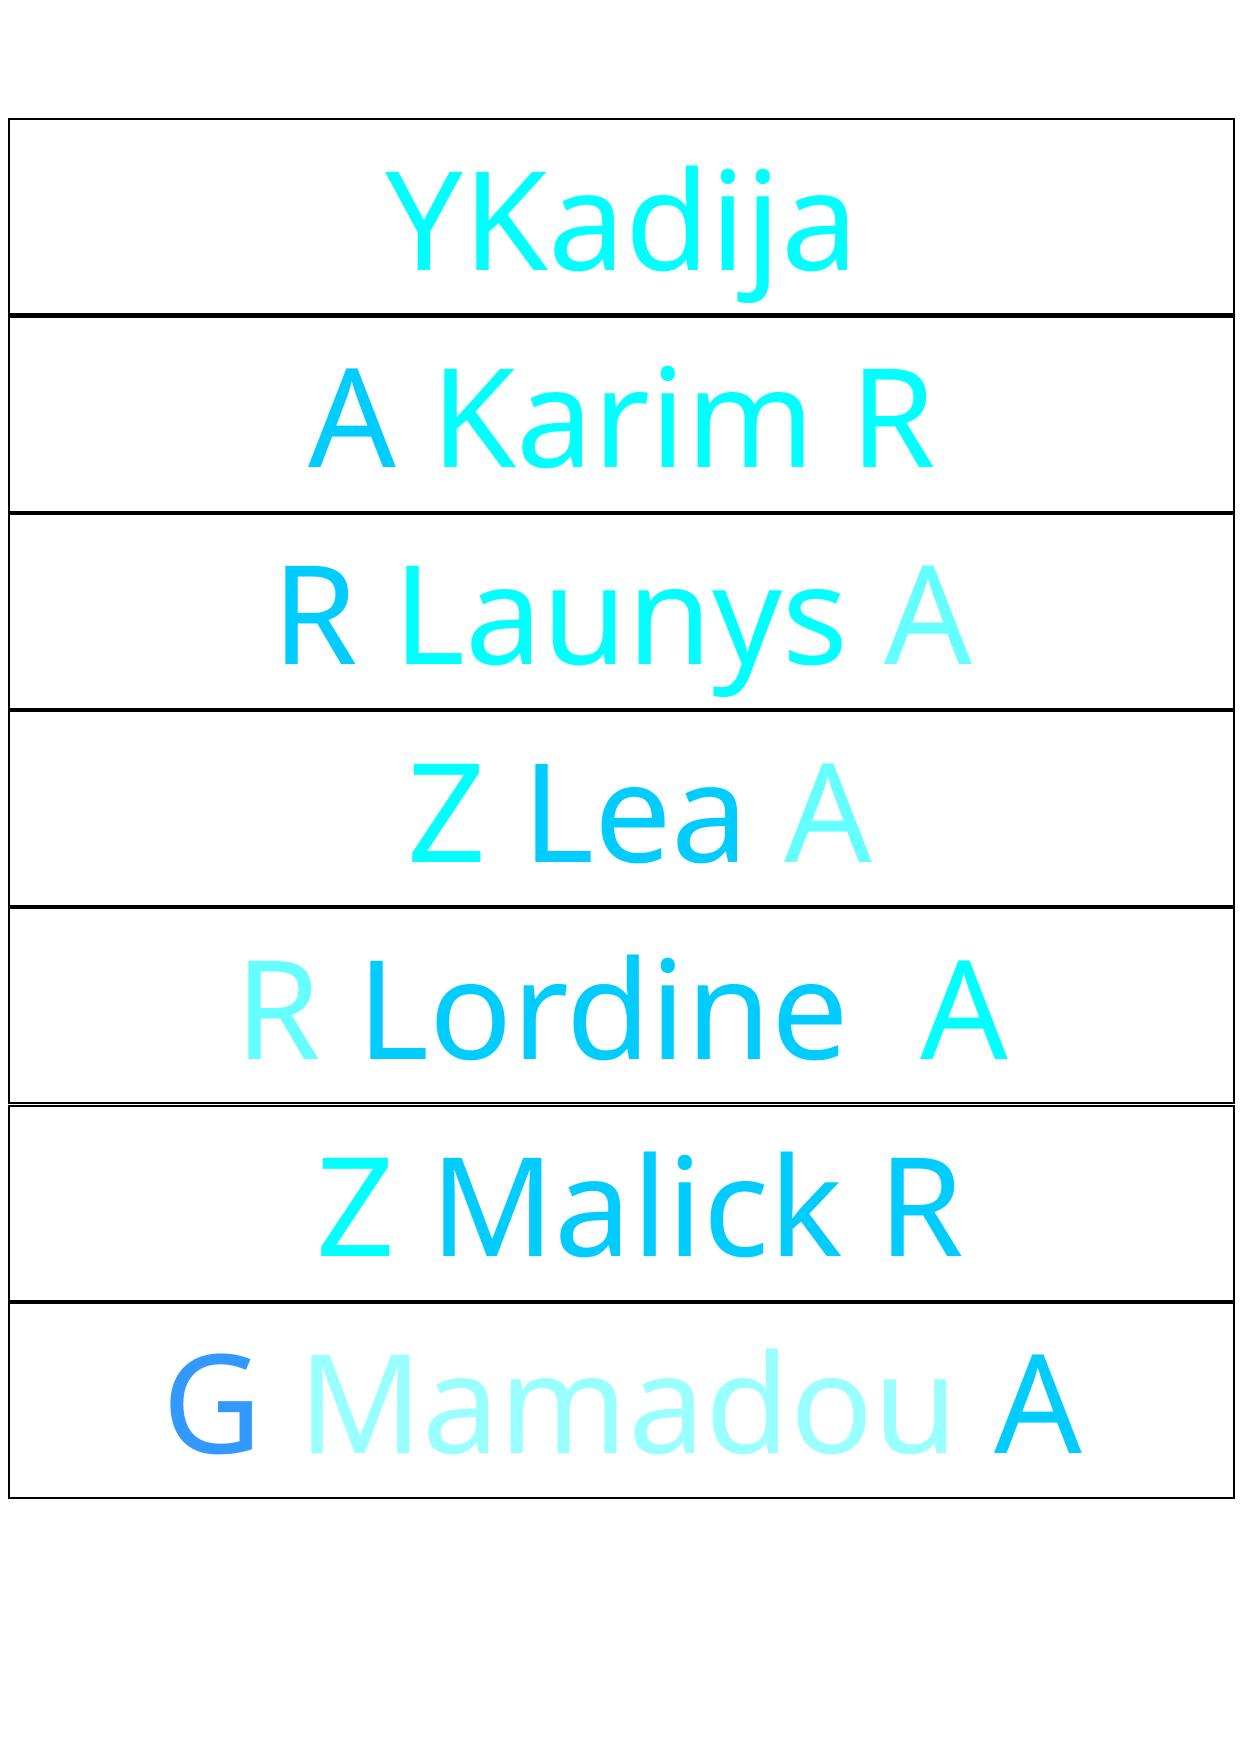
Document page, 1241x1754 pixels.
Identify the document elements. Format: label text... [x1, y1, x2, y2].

table_cell YKadija [10, 120, 1233, 313]
table_cell Z Lea A [10, 712, 1233, 905]
table_cell A Karim R [10, 318, 1233, 511]
table_cell R Launys A [10, 515, 1233, 708]
table_cell G Mamadou A [10, 1304, 1233, 1497]
table_cell R Lordine A [10, 909, 1233, 1102]
table_cell Z Malick R [10, 1107, 1233, 1300]
